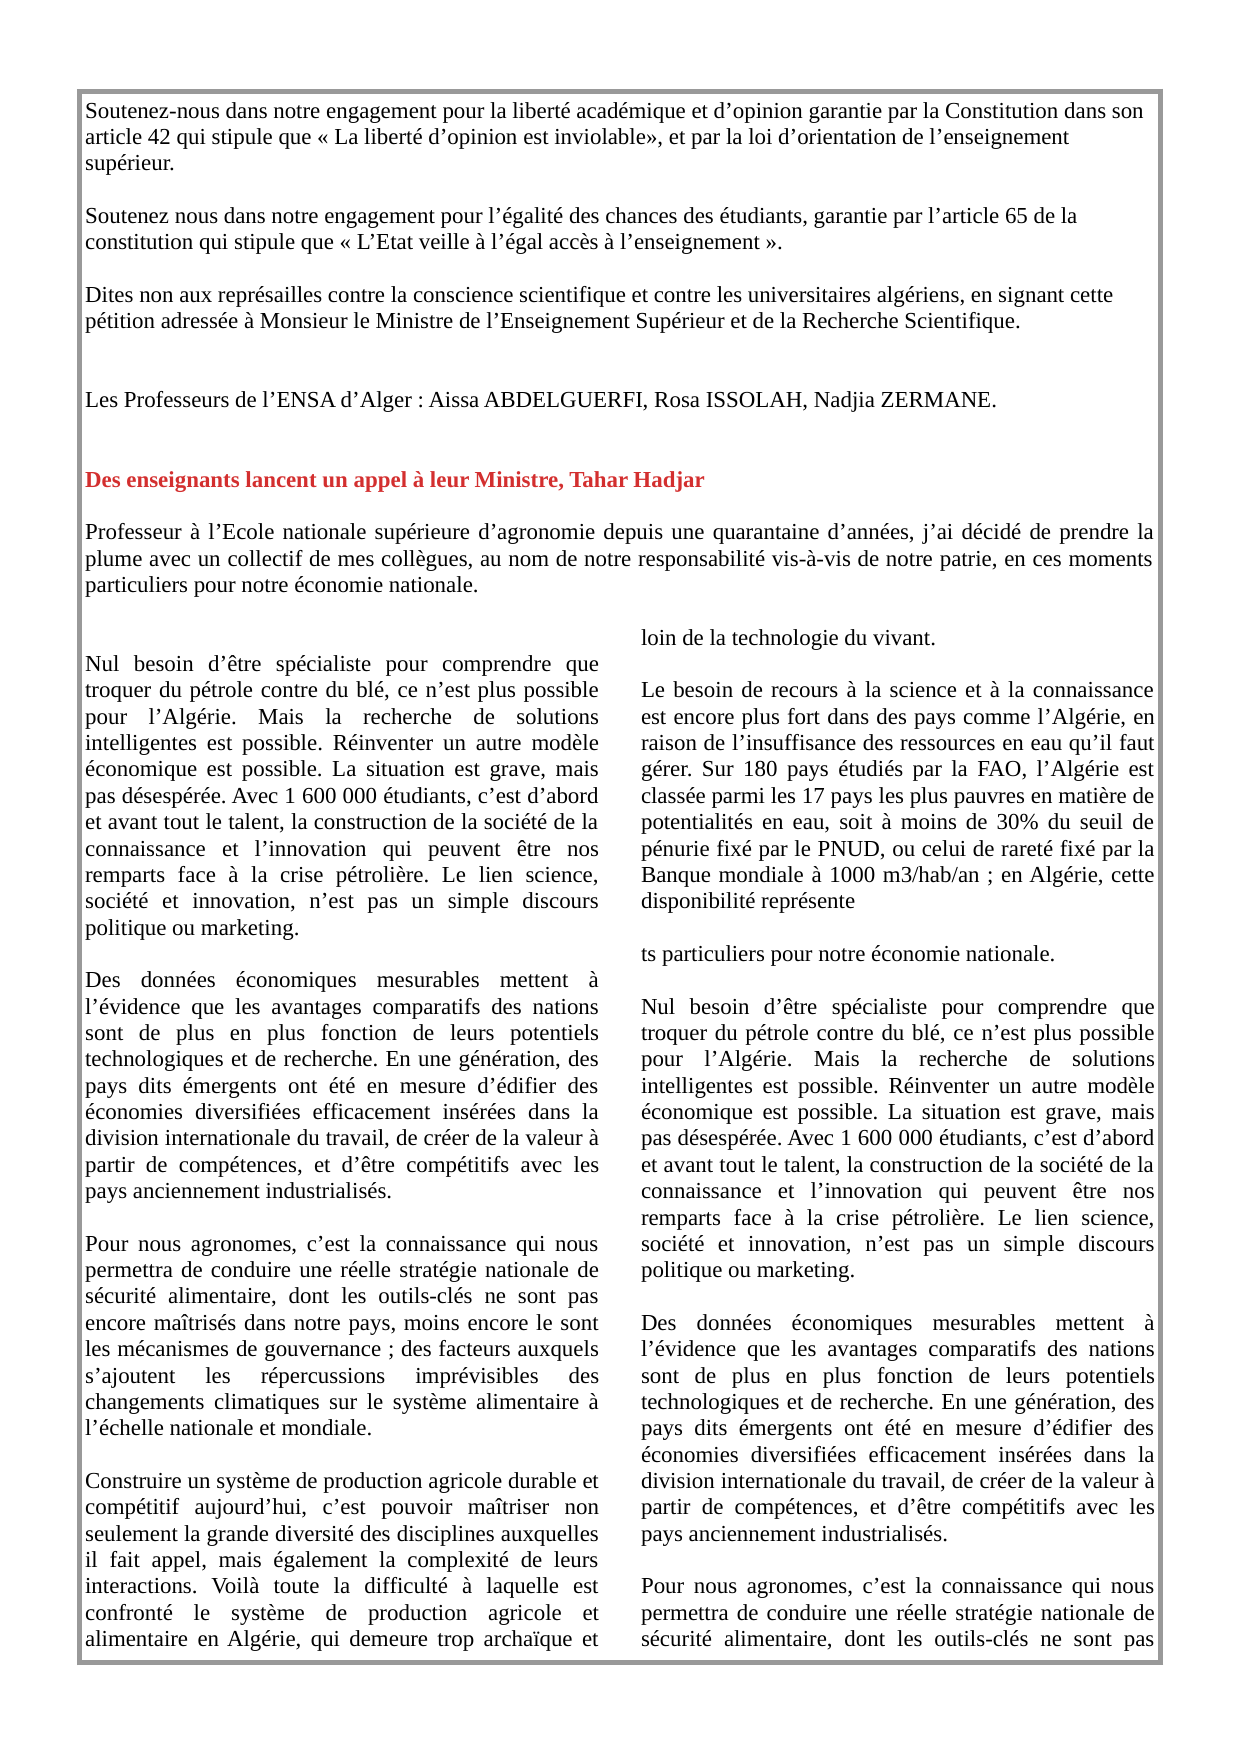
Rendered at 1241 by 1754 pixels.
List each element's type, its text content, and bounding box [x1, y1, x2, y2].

text Des données économiques mesurables mettent à l’évidence que les avantages comparatifs des nations sont de plus en plus fonction de leurs potentiels technologiques et de recherche. En une génération, des pays dits émergents ont été en mesure d’édifier des économies diversifiées efficacement insérées dans la division internationale du travail, de créer de la valeur à partir de compétences, et d’être compétitifs avec les pays anciennement industrialisés. [641, 1309, 1155, 1546]
text Les Professeurs de l’ENSA d’Alger : Aissa ABDELGUERFI, Rosa ISSOLAH, Nadjia ZERMANE. [85, 387, 1155, 413]
text Le besoin de recours à la science et à la connaissance est encore plus fort dans des pays comme l’Algérie, en raison de l’insuffisance des ressources en eau qu’il faut gérer. Sur 180 pays étudiés par la FAO, l’Algérie est classée parmi les 17 pays les plus pauvres en matière de potentialités en eau, soit à moins de 30% du seuil de pénurie fixé par le PNUD, ou celui de rareté fixé par la Banque mondiale à 1000 m3/hab/an ; en Algérie, cette disponibilité représente [641, 676, 1155, 914]
text Professeur à l’Ecole nationale supérieure d’agronomie depuis une quarantaine d’années, j’ai décidé de prendre la plume avec un collectif de mes collègues, au nom de notre responsabilité vis-à-vis de notre patrie, en ces moments particuliers pour notre économie nationale. [85, 518, 1155, 597]
text Des enseignants lancent un appel à leur Ministre, Tahar Hadjar [85, 466, 1155, 492]
text Construire un système de production agricole durable et compétitif aujourd’hui, c’est pouvoir maîtriser non seulement la grande diversité des disciplines auxquelles il fait appel, mais également la complexité de leurs interactions. Voilà toute la difficulté à laquelle est confronté le système de production agricole et alimentaire en Algérie, qui demeure trop archaïque et [85, 1467, 599, 1652]
text Nul besoin d’être spécialiste pour comprendre que troquer du pétrole contre du blé, ce n’est plus possible pour l’Algérie. Mais la recherche de solutions intelligentes est possible. Réinventer un autre modèle économique est possible. La situation est grave, mais pas désespérée. Avec 1 600 000 étudiants, c’est d’abord et avant tout le talent, la construction de la société de la connaissance et l’innovation qui peuvent être nos remparts face à la crise pétrolière. Le lien science, société et innovation, n’est pas un simple discours politique ou marketing. [85, 650, 599, 940]
text Des données économiques mesurables mettent à l’évidence que les avantages comparatifs des nations sont de plus en plus fonction de leurs potentiels technologiques et de recherche. En une génération, des pays dits émergents ont été en mesure d’édifier des économies diversifiées efficacement insérées dans la division internationale du travail, de créer de la valeur à partir de compétences, et d’être compétitifs avec les pays anciennement industrialisés. [85, 966, 599, 1203]
text loin de la technologie du vivant. [641, 624, 1155, 650]
text Soutenez nous dans notre engagement pour l’égalité des chances des étudiants, garantie par l’article 65 de la constitution qui stipule que « L’Etat veille à l’égal accès à l’enseignement ». [85, 202, 1155, 255]
text Pour nous agronomes, c’est la connaissance qui nous permettra de conduire une réelle stratégie nationale de sécurité alimentaire, dont les outils-clés ne sont pas [641, 1572, 1155, 1652]
text Dites non aux représailles contre la conscience scientifique et contre les universitaires algériens, en signant cette pétition adressée à Monsieur le Ministre de l’Enseignement Supérieur et de la Recherche Scientifique. [85, 281, 1155, 334]
text Pour nous agronomes, c’est la connaissance qui nous permettra de conduire une réelle stratégie nationale de sécurité alimentaire, dont les outils-clés ne sont pas encore maîtrisés dans notre pays, moins encore le sont les mécanismes de gouvernance ; des facteurs auxquels s’ajoutent les répercussions imprévisibles des changements climatiques sur le système alimentaire à l’échelle nationale et mondiale. [85, 1230, 599, 1441]
text ts particuliers pour notre économie nationale. [641, 940, 1155, 966]
text Soutenez-nous dans notre engagement pour la liberté académique et d’opinion garantie par la Constitution dans son article 42 qui stipule que « La liberté d’opinion est inviolable», et par la loi d’orientation de l’enseignement supérieur. [85, 97, 1155, 176]
text Nul besoin d’être spécialiste pour comprendre que troquer du pétrole contre du blé, ce n’est plus possible pour l’Algérie. Mais la recherche de solutions intelligentes est possible. Réinventer un autre modèle économique est possible. La situation est grave, mais pas désespérée. Avec 1 600 000 étudiants, c’est d’abord et avant tout le talent, la construction de la société de la connaissance et l’innovation qui peuvent être nos remparts face à la crise pétrolière. Le lien science, société et innovation, n’est pas un simple discours politique ou marketing. [641, 993, 1155, 1283]
